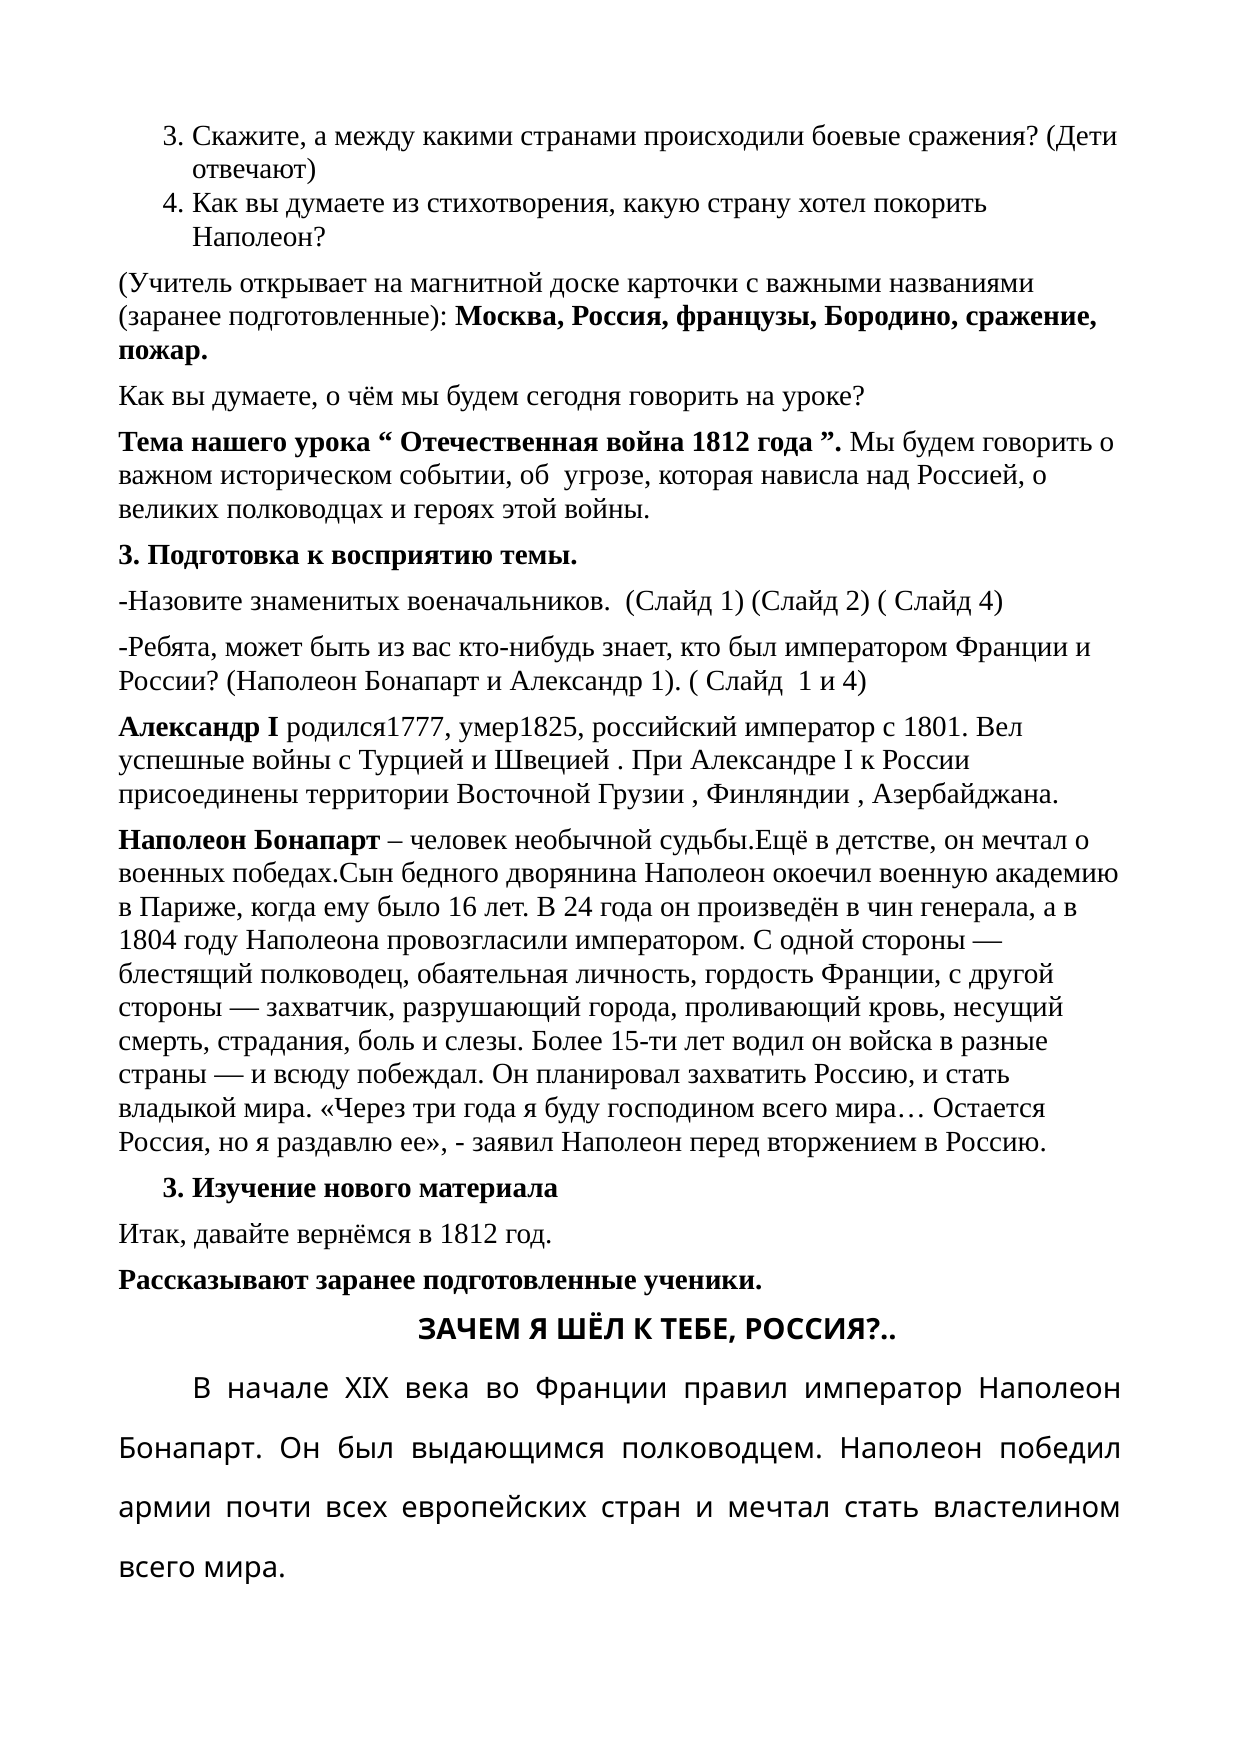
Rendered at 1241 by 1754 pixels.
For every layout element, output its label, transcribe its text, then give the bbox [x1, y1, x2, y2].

text -Назовите знаменитых военачальников. (Слайд 1) (Слайд 2) ( Слайд 4) [118, 583, 1122, 617]
text В начале XIX века во Франции правил император Наполеон Бонапарт. Он был выдающимся полководцем. Наполеон победил армии почти всех европейских стран и мечтал стать властелином всего мира. [118, 1367, 1122, 1586]
text Тема нашего урока “ Отечественная война 1812 года ”. Мы будем говорить о важном историческом событии, об угрозе, которая нависла над Россией, о великих полководцах и героях этой войны. [118, 424, 1122, 524]
list Как вы думаете из стихотворения, какую страну хотел покорить Наполеон? [162, 185, 1122, 252]
text Рассказывают заранее подготовленные ученики. [118, 1262, 1122, 1295]
text ЗАЧЕМ Я ШЁЛ К ТЕБЕ, РОССИЯ?.. [118, 1308, 1122, 1348]
text Как вы думаете, о чём мы будем сегодня говорить на уроке? [118, 378, 1122, 411]
text Наполеон Бонапарт – человек необычной судьбы.Ещё в детстве, он мечтал о военных победах.Сын бедного дворянина Наполеон окоечил военную академию в Париже, когда ему было 16 лет. В 24 года он произведён в чин генерала, а в 1804 году Наполеона провозгласили императором. С одной стороны — блестящий полководец, обаятельная личность, гордость Франции, с другой стороны — захватчик, разрушающий города, проливающий кровь, несущий смерть, страдания, боль и слезы. Более 15-ти лет водил он войска в разные страны — и всюду побеждал. Он планировал захватить Россию, и стать владыкой мира. «Через три года я буду господином всего мира… Остается Россия, но я раздавлю ее», - заявил Наполеон перед вторжением в Россию. [118, 822, 1122, 1157]
text Александр I родился1777, умер1825, российский император с 1801. Вел успешные войны с Турцией и Швецией . При Александре I к России присоединены территории Восточной Грузии , Финляндии , Азербайджана. [118, 709, 1122, 809]
list Изучение нового материала [162, 1170, 1122, 1203]
list Скажите, а между какими странами происходили боевые сражения? (Дети отвечают) [162, 118, 1122, 185]
text Итак, давайте вернёмся в 1812 год. [118, 1216, 1122, 1249]
text 3. Подготовка к восприятию темы. [118, 537, 1122, 571]
text (Учитель открывает на магнитной доске карточки с важными названиями (заранее подготовленные): Москва, Россия, французы, Бородино, сражение, пожар. [118, 265, 1122, 365]
text -Ребята, может быть из вас кто-нибудь знает, кто был императором Франции и России? (Наполеон Бонапарт и Александр 1). ( Слайд 1 и 4) [118, 629, 1122, 696]
